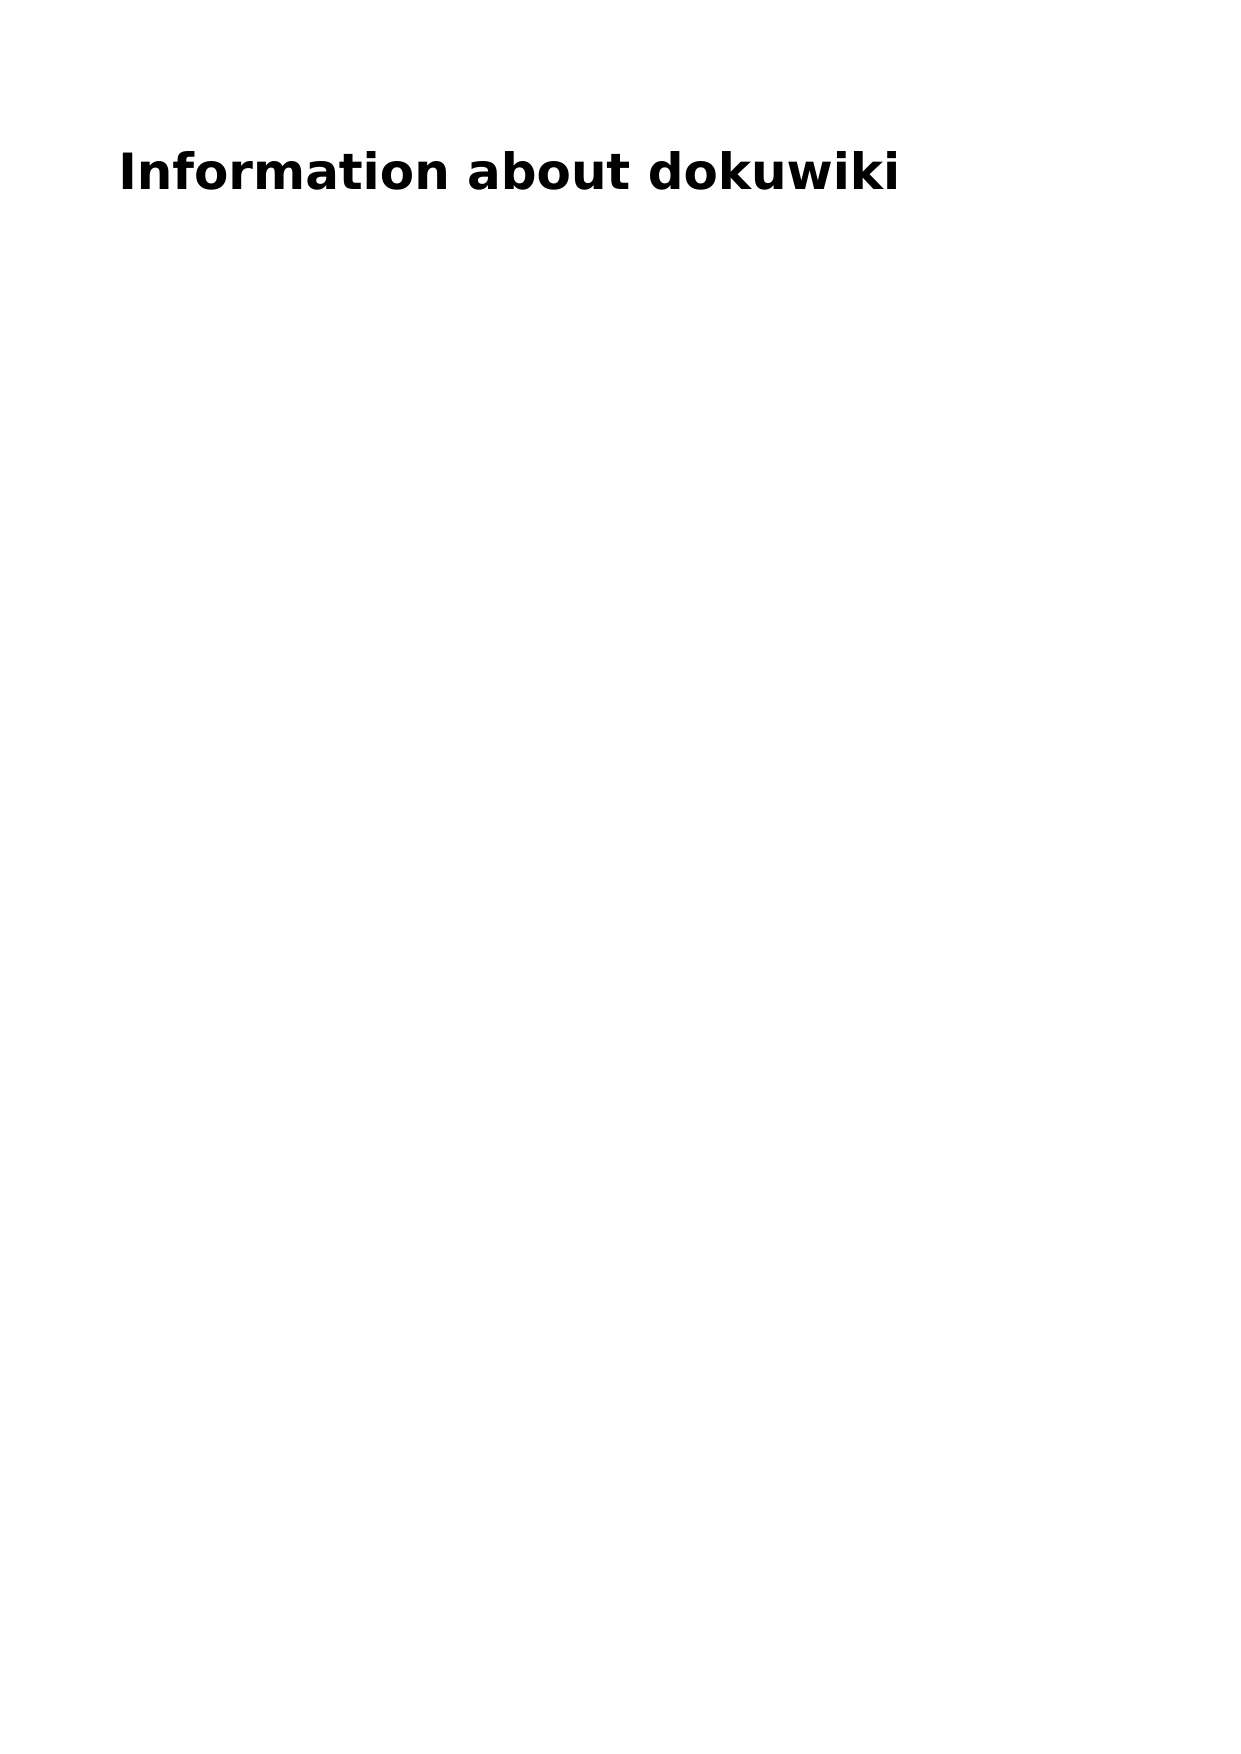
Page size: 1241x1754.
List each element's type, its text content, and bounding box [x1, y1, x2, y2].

subtitle Information about dokuwiki [118, 143, 1122, 201]
